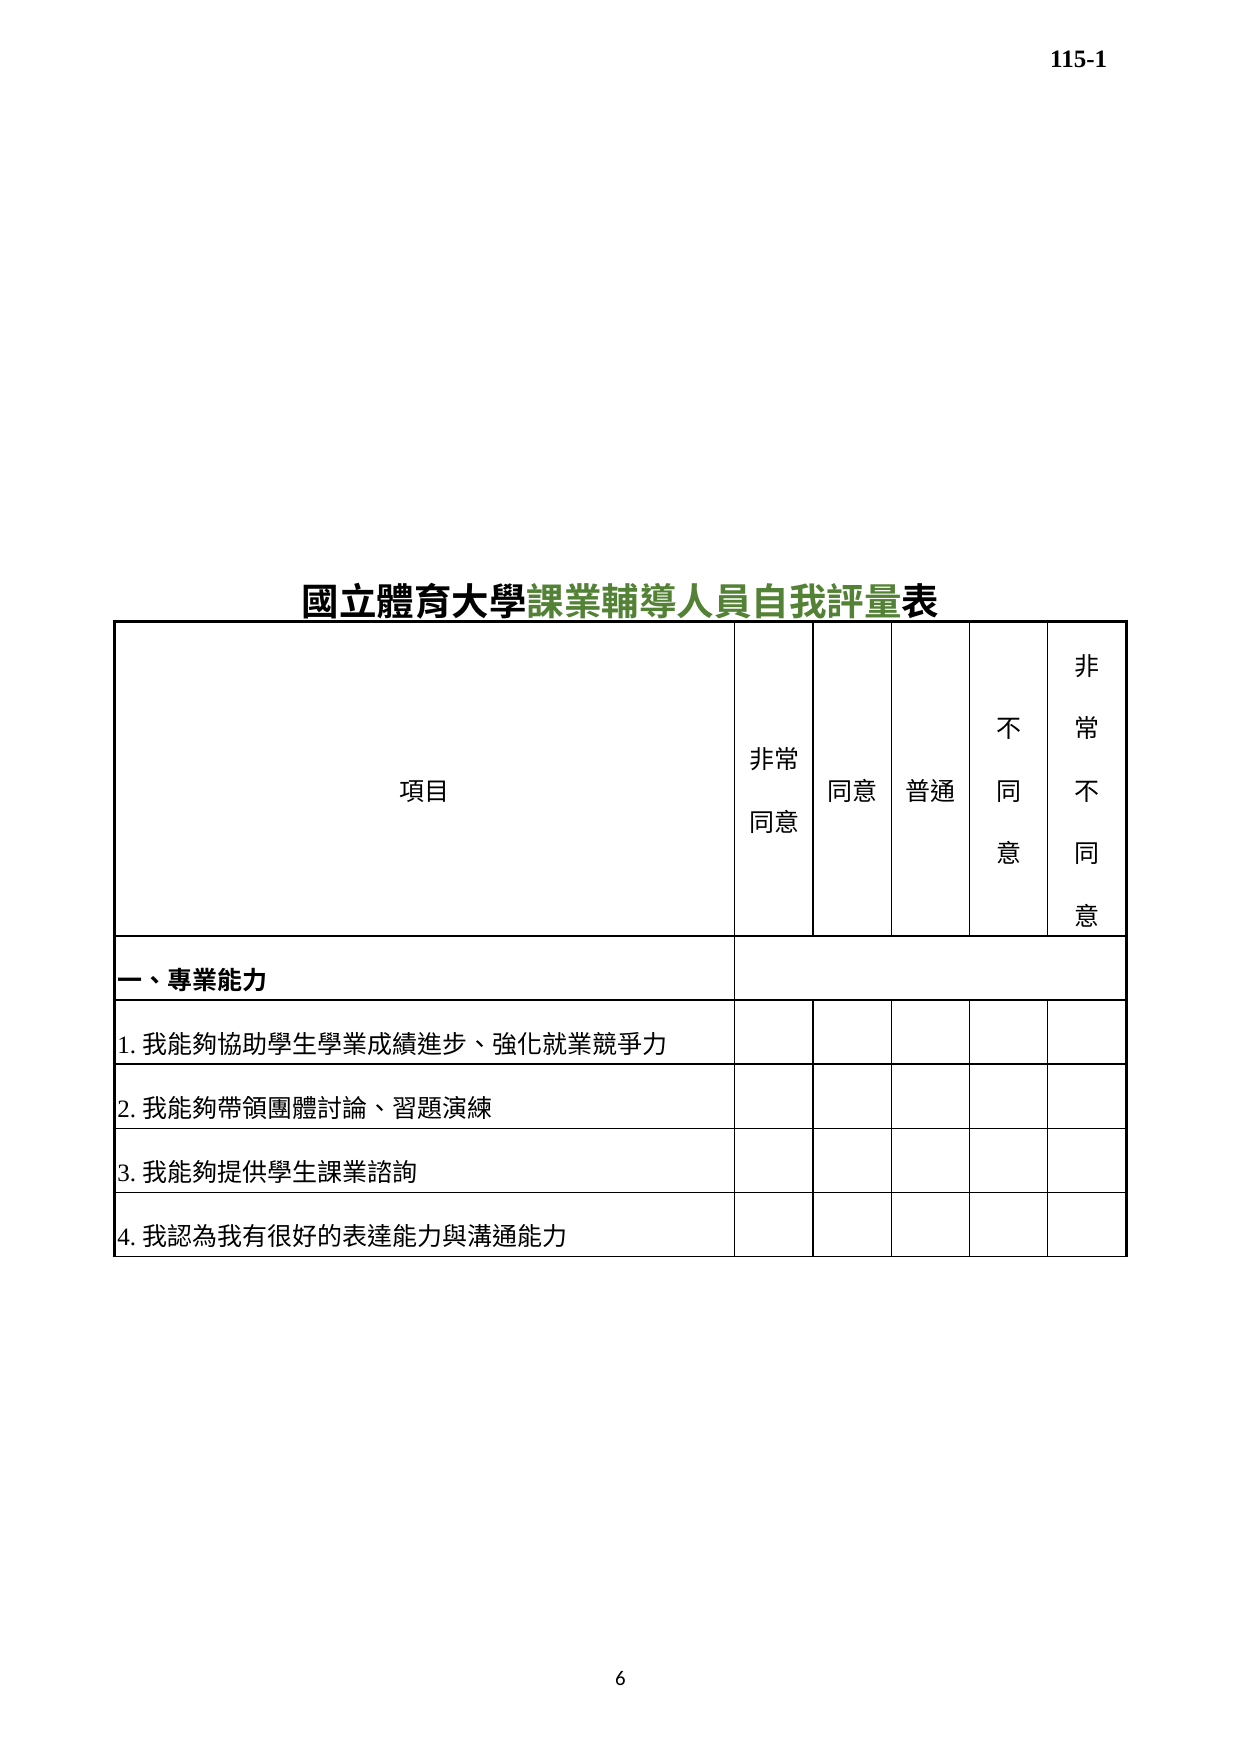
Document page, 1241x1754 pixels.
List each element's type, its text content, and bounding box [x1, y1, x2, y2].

table_header 不 同 意 [970, 623, 1047, 935]
table_cell 4. 我認為我有很好的表達能力與溝通能力 [116, 1193, 734, 1256]
table_cell 一、專業能力 [116, 937, 734, 999]
table_cell [1048, 1129, 1125, 1191]
table_cell [892, 1129, 969, 1191]
table_cell [970, 1065, 1047, 1127]
table_cell [814, 1001, 891, 1063]
table_cell [814, 1193, 891, 1256]
table_cell [1048, 1065, 1125, 1127]
table_cell [735, 937, 1125, 999]
table_cell [970, 1129, 1047, 1191]
table_cell [735, 1001, 812, 1063]
table_cell [970, 1001, 1047, 1063]
table_cell 1. 我能夠協助學生學業成績進步、強化就業競爭力 [116, 1001, 734, 1063]
table_cell [814, 1129, 891, 1191]
table_cell [1048, 1193, 1125, 1256]
table_cell [814, 1065, 891, 1127]
table_cell [735, 1065, 812, 1127]
table_cell [892, 1065, 969, 1127]
table_cell 3. 我能夠提供學生課業諮詢 [116, 1129, 734, 1191]
table_cell [735, 1193, 812, 1256]
table_cell [892, 1193, 969, 1256]
table_cell [970, 1193, 1047, 1256]
table_header 普通 [892, 623, 969, 935]
table_header 非 常 不 同 意 [1048, 623, 1125, 935]
table_cell [735, 1129, 812, 1191]
text 國立體育大學課業輔導人員自我評量表 [112, 557, 1128, 619]
table_header 項目 [116, 623, 734, 935]
table_cell [892, 1001, 969, 1063]
table_header 同意 [814, 623, 891, 935]
table_cell [1048, 1001, 1125, 1063]
table_cell 2. 我能夠帶領團體討論、習題演練 [116, 1065, 734, 1127]
table_header 非常同意 [735, 623, 812, 935]
